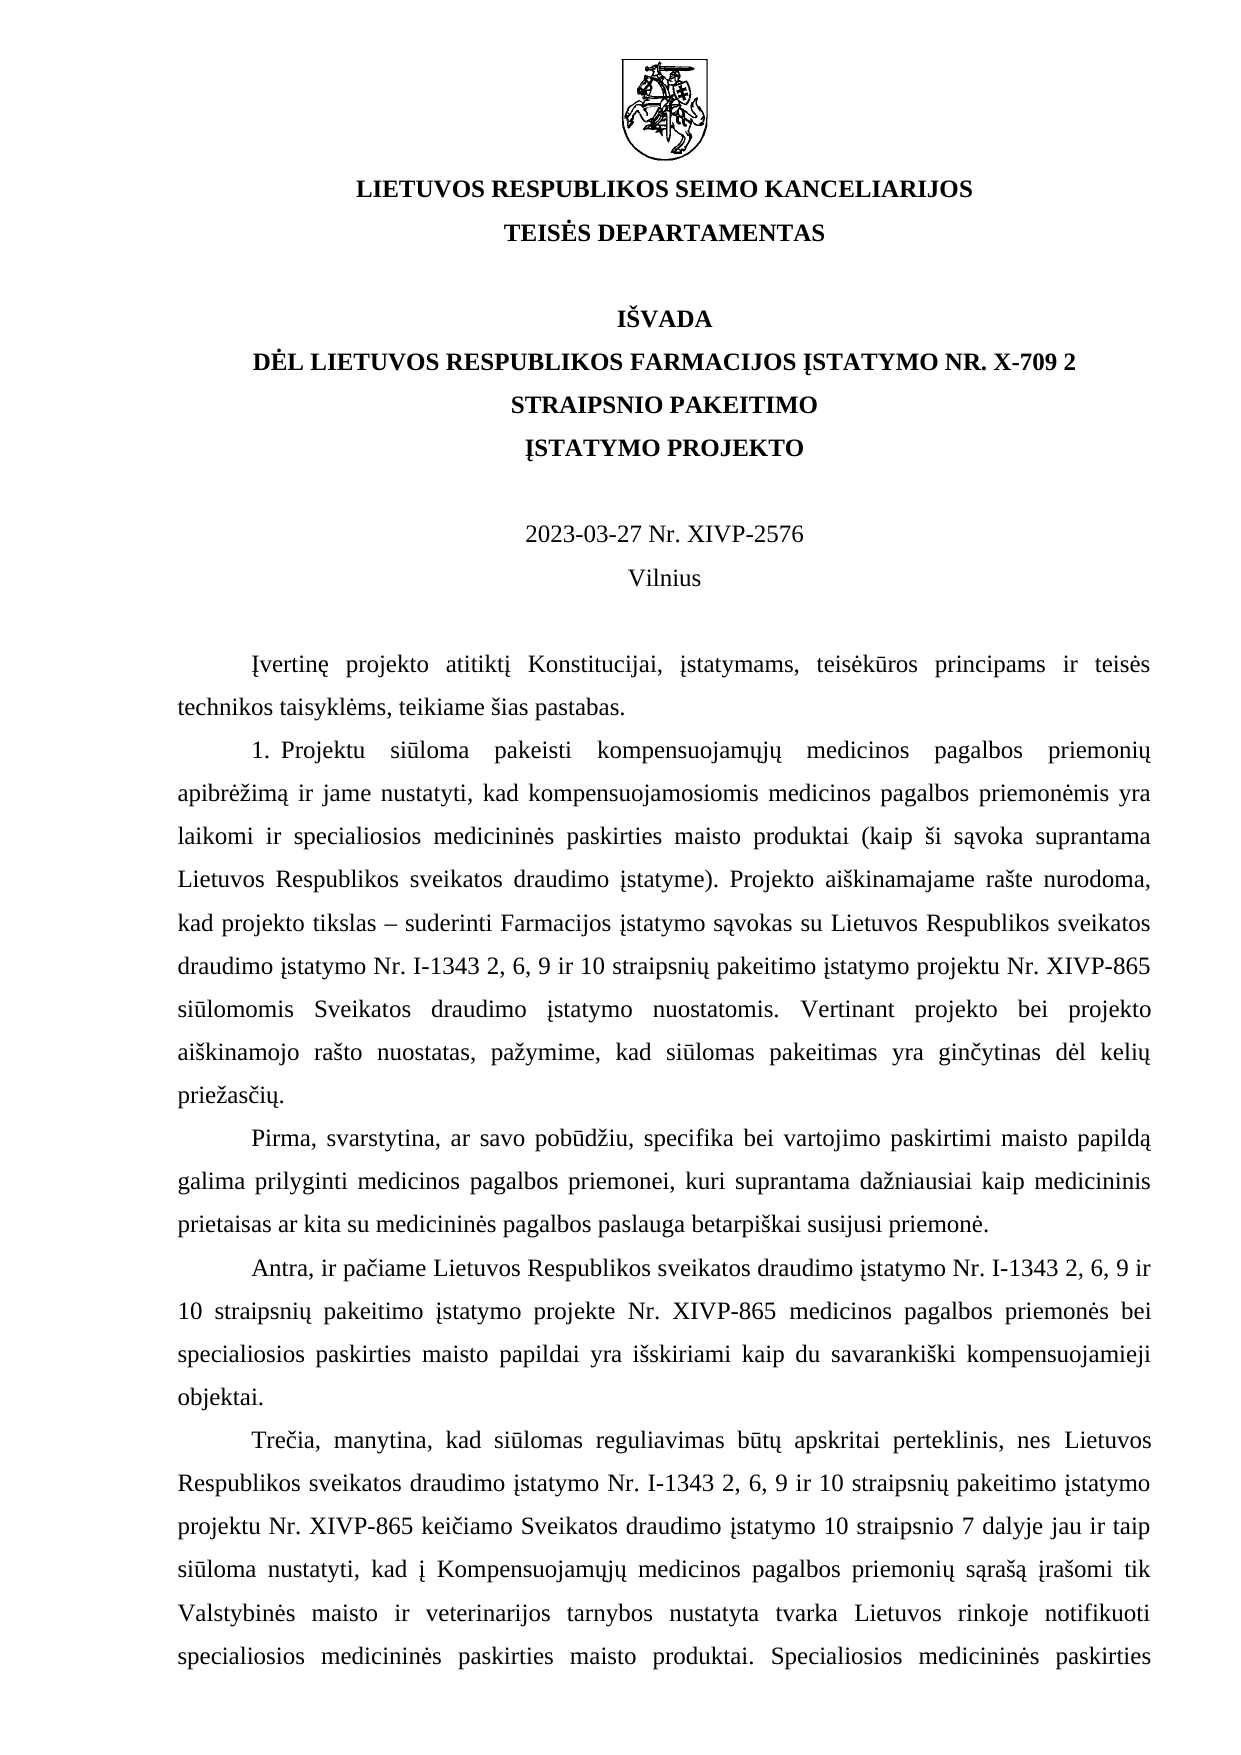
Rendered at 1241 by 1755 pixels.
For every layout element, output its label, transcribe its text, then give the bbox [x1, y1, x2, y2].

text IŠVADA [177, 304, 1152, 333]
text DĖL LIETUVOS RESPUBLIKOS FARMACIJOS ĮSTATYMO NR. X-709 2 STRAIPSNIO PAKEITIMO [177, 347, 1152, 419]
text Vilnius [177, 563, 1152, 591]
text Antra, ir pačiame Lietuvos Respublikos sveikatos draudimo įstatymo Nr. I-1343 2, 6, 9 ir 10 straipsnių pakeitimo įstatymo projekte Nr. XIVP-865 medicinos pagalbos priemonės bei specialiosios paskirties maisto papildai yra išskiriami kaip du savarankiški kompensuojamieji objektai. [177, 1253, 1152, 1411]
text LIETUVOS RESPUBLIKOS SEIMO KANCELIARIJOS [177, 174, 1152, 203]
text ĮSTATYMO PROJEKTO [177, 433, 1152, 462]
list Projektu siūloma pakeisti kompensuojamųjų medicinos pagalbos priemonių apibrėžimą ir jame nustatyti, kad kompensuojamosiomis medicinos pagalbos priemonėmis yra laikomi ir specialiosios medicininės paskirties maisto produktai (kaip ši sąvoka suprantama Lietuvos Respublikos sveikatos draudimo įstatyme). Projekto aiškinamajame rašte nurodoma, kad projekto tikslas – suderinti Farmacijos įstatymo sąvokas su Lietuvos Respublikos sveikatos draudimo įstatymo Nr. I-1343 2, 6, 9 ir 10 straipsnių pakeitimo įstatymo projektu Nr. XIVP-865 siūlomomis Sveikatos draudimo įstatymo nuostatomis. Vertinant projekto bei projekto aiškinamojo rašto nuostatas, pažymime, kad siūlomas pakeitimas yra ginčytinas dėl kelių priežasčių. [177, 735, 1152, 1109]
text Įvertinę projekto atitiktį Konstitucijai, įstatymams, teisėkūros principams ir teisės technikos taisyklėms, teikiame šias pastabas. [177, 649, 1152, 721]
text Trečia, manytina, kad siūlomas reguliavimas būtų apskritai perteklinis, nes Lietuvos Respublikos sveikatos draudimo įstatymo Nr. I-1343 2, 6, 9 ir 10 straipsnių pakeitimo įstatymo projektu Nr. XIVP-865 keičiamo Sveikatos draudimo įstatymo 10 straipsnio 7 dalyje jau ir taip siūloma nustatyti, kad į Kompensuojamųjų medicinos pagalbos priemonių sąrašą įrašomi tik Valstybinės maisto ir veterinarijos tarnybos nustatyta tvarka Lietuvos rinkoje notifikuoti specialiosios medicininės paskirties maisto produktai. Specialiosios medicininės paskirties [177, 1425, 1152, 1669]
text Pirma, svarstytina, ar savo pobūdžiu, specifika bei vartojimo paskirtimi maisto papildą galima prilyginti medicinos pagalbos priemonei, kuri suprantama dažniausiai kaip medicininis prietaisas ar kita su medicininės pagalbos paslauga betarpiškai susijusi priemonė. [177, 1123, 1152, 1238]
text 2023-03-27 Nr. XIVP-2576 [177, 519, 1152, 548]
subtitle TEISĖS DEPARTAMENTAS [177, 218, 1152, 246]
